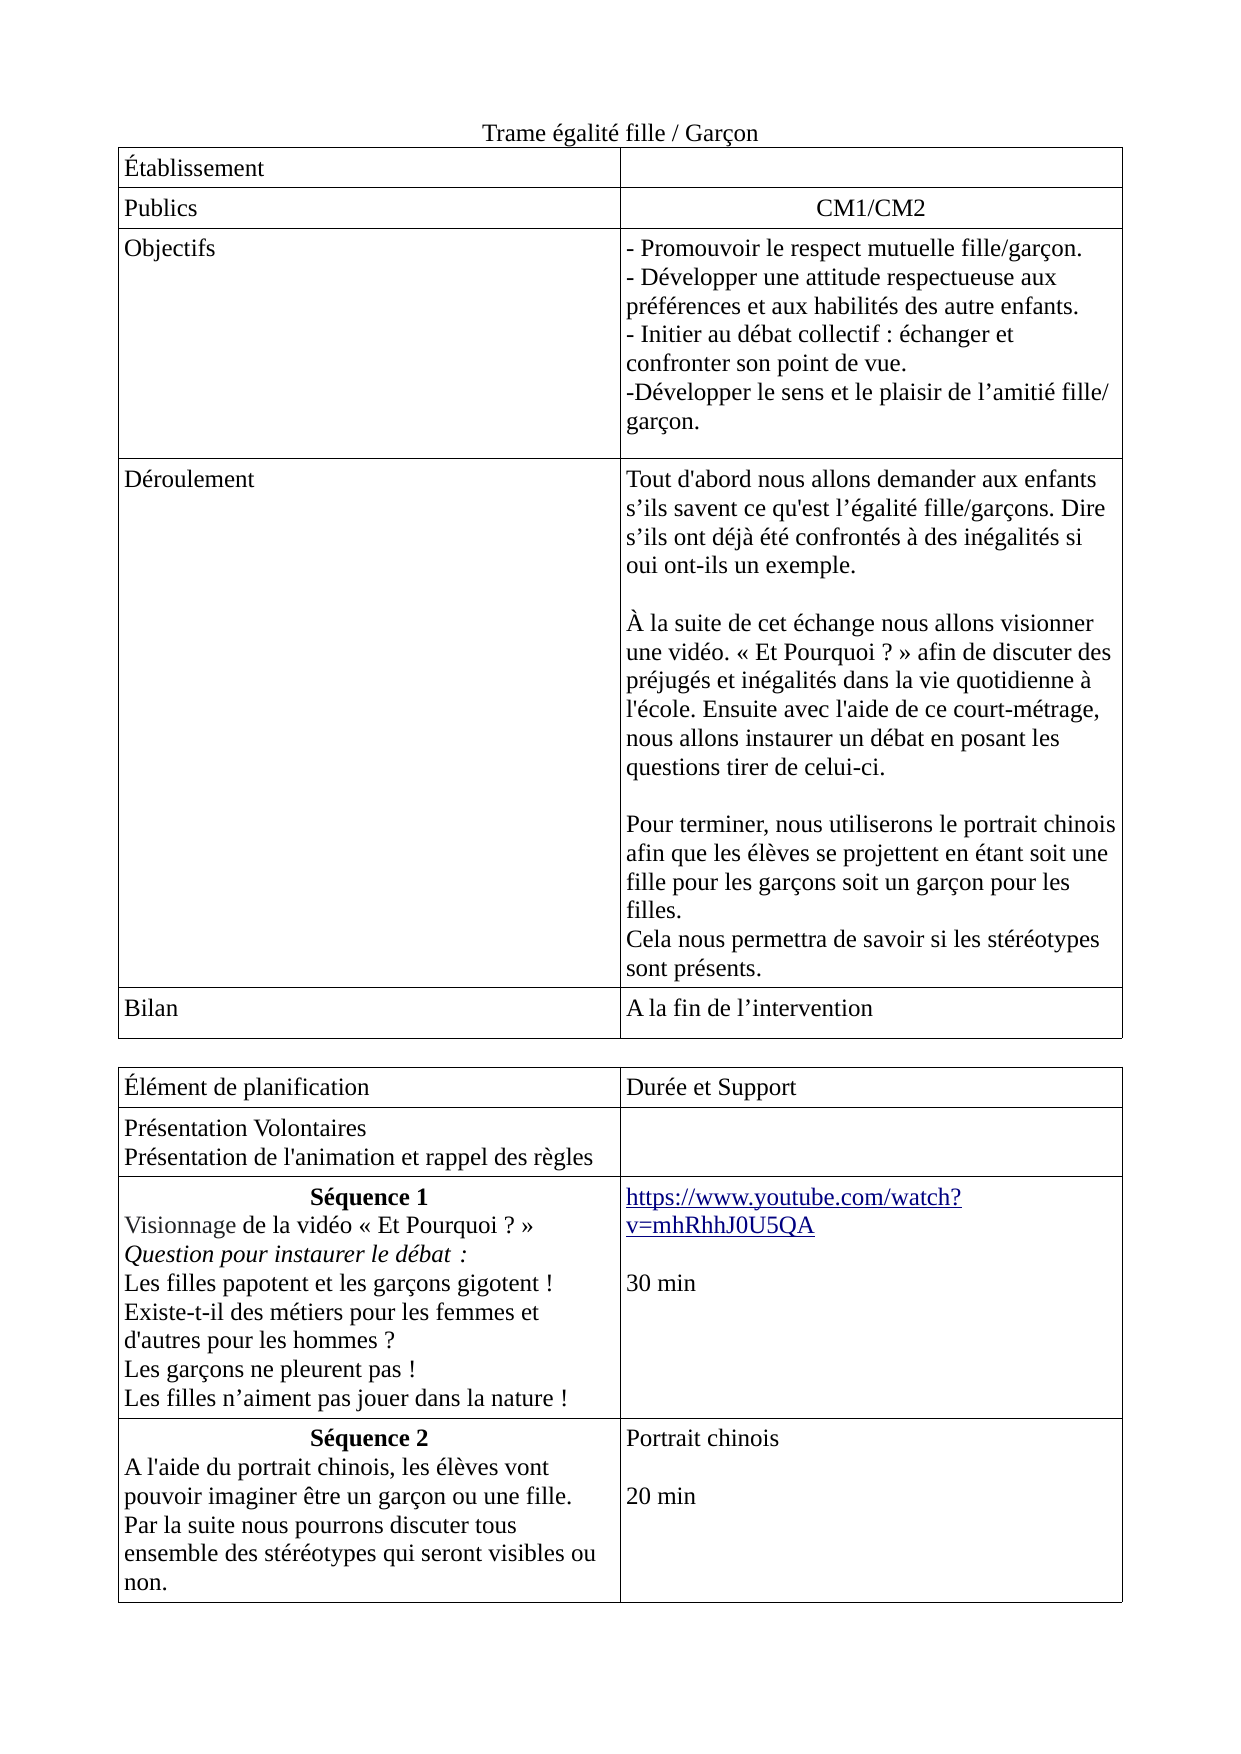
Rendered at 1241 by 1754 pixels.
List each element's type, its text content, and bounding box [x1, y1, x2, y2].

table_cell A la fin de l’intervention [621, 988, 1122, 1038]
table_cell Bilan [119, 988, 620, 1038]
table_cell Tout d'abord nous allons demander aux enfants s’ils savent ce qu'est l’égalité fille/garçons. Dire s’ils ont déjà été confrontés à des inégalités si oui ont-ils un exemple. À la suite de cet échange nous allons visionner une vidéo. « Et Pourquoi ? » afin de discuter des préjugés et inégalités dans la vie quotidienne à l'école. Ensuite avec l'aide de ce court-métrage, nous allons instaurer un débat en posant les questions tirer de celui-ci. Pour terminer, nous utiliserons le portrait chinois afin que les élèves se projettent en étant soit une fille pour les garçons soit un garçon pour les filles. Cela nous permettra de savoir si les stéréotypes sont présents. [621, 459, 1122, 987]
table_header Durée et Support [621, 1068, 1122, 1107]
table_header Établissement [119, 148, 620, 187]
table_header Élément de planification [119, 1068, 620, 1107]
table_cell Séquence 1 Visionnage de la vidéo « Et Pourquoi ? » Question pour instaurer le débat : Les filles papotent et les garçons gigotent ! Existe-t-il des métiers pour les femmes et d'autres pour les hommes ? Les garçons ne pleurent pas ! Les filles n’aiment pas jouer dans la nature ! [119, 1177, 620, 1418]
table_cell Déroulement [119, 459, 620, 987]
table_cell https://www.youtube.com/watch?v=mhRhhJ0U5QA 30 min [621, 1177, 1122, 1418]
table_cell CM1/CM2 [621, 188, 1122, 227]
table_cell Objectifs [119, 229, 620, 458]
table_header [621, 148, 1122, 187]
table_cell Publics [119, 188, 620, 227]
table_cell Présentation Volontaires Présentation de l'animation et rappel des règles [119, 1108, 620, 1176]
table_cell [621, 1108, 1122, 1176]
text Trame égalité fille / Garçon [118, 118, 1122, 147]
table_cell Séquence 2 A l'aide du portrait chinois, les élèves vont pouvoir imaginer être un garçon ou une fille. Par la suite nous pourrons discuter tous ensemble des stéréotypes qui seront visibles ou non. [119, 1419, 620, 1602]
table_cell Portrait chinois 20 min [621, 1419, 1122, 1602]
table_cell - Promouvoir le respect mutuelle fille/garçon. - Développer une attitude respectueuse aux préférences et aux habilités des autre enfants. - Initier au débat collectif : échanger et confronter son point de vue. -Développer le sens et le plaisir de l’amitié fille/ garçon. [621, 229, 1122, 458]
